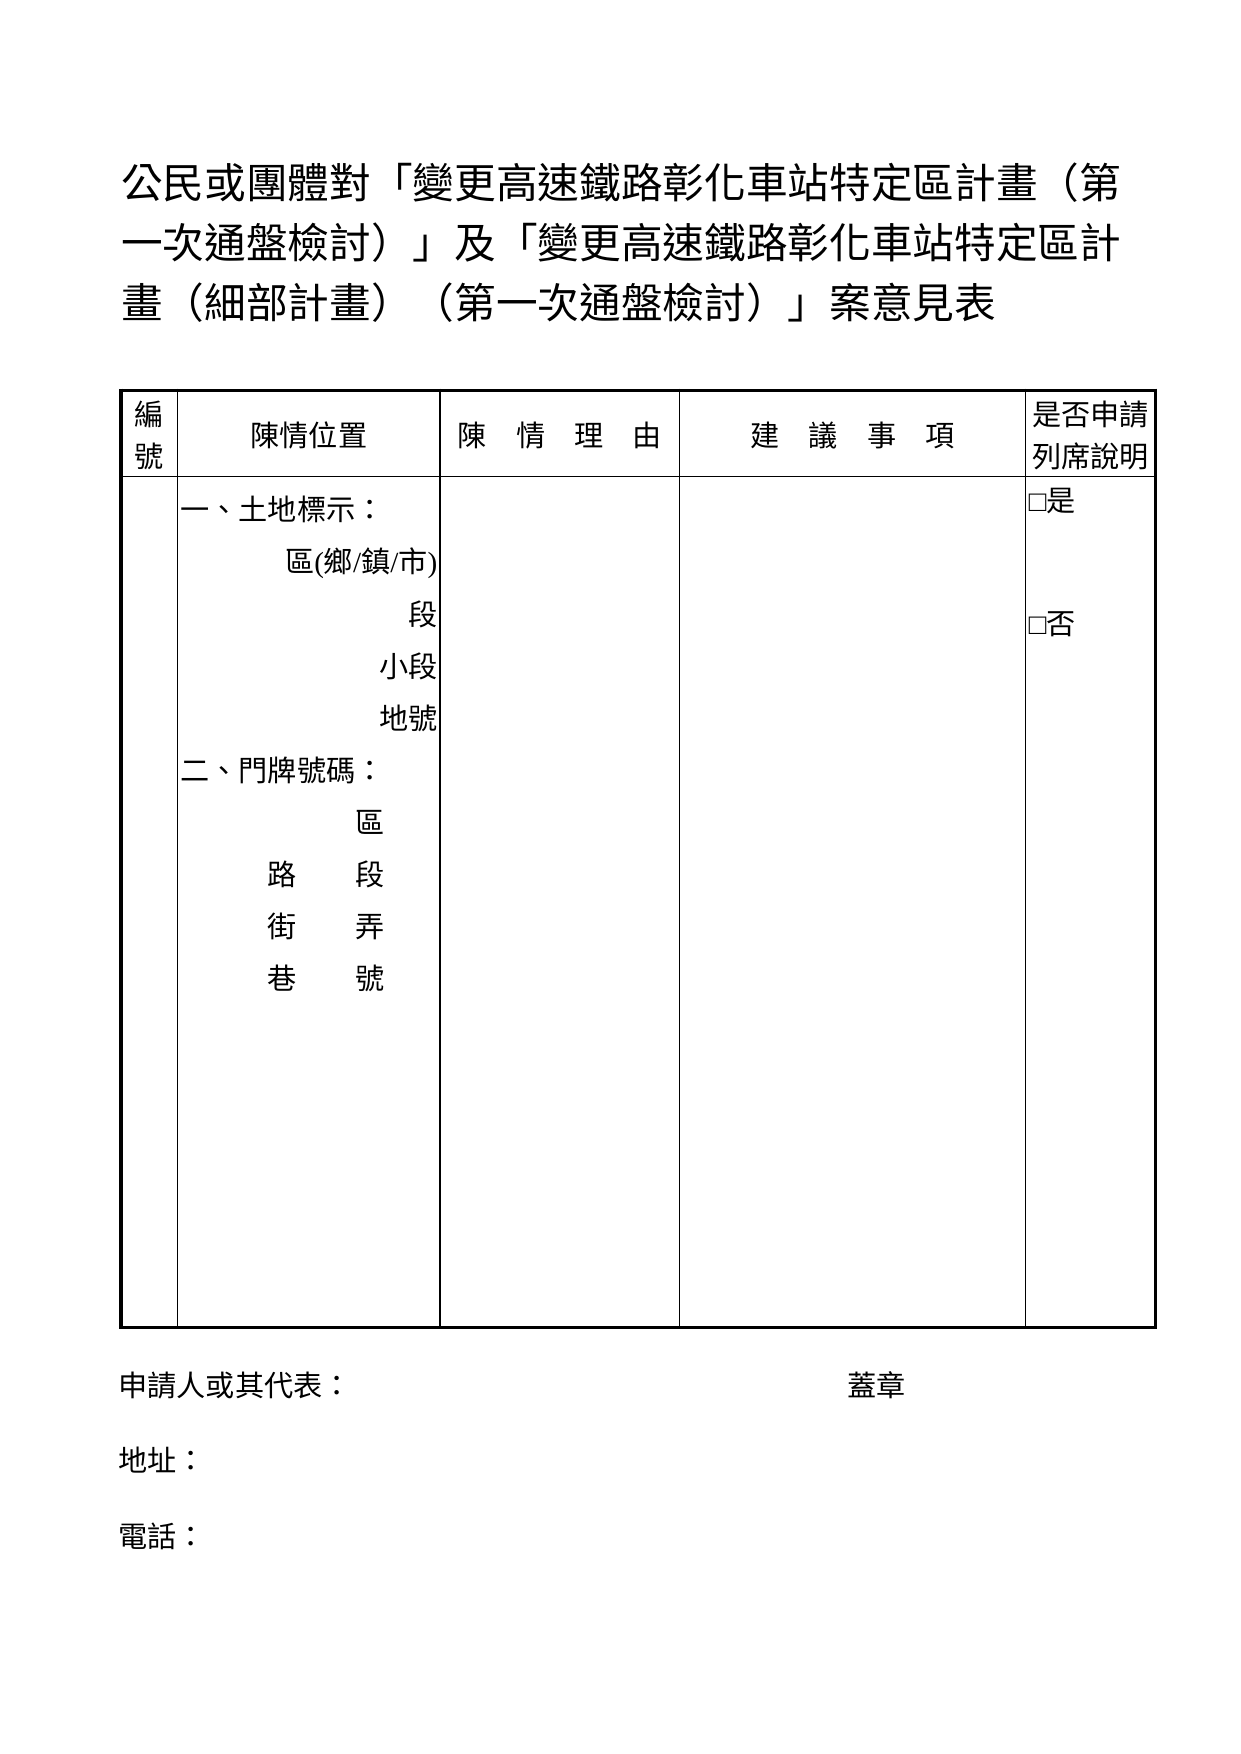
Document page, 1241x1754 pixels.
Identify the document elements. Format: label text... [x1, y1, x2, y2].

table_header 陳 情 理 由 [441, 392, 679, 476]
table_cell [123, 477, 177, 1326]
table_header 建 議 事 項 [680, 392, 1025, 476]
text 地址： [118, 1438, 1122, 1480]
table_header 公民或團體對「變更高速鐵路彰化車站特定區計畫（第一次通盤檢討）」及「變更高速鐵路彰化車站特定區計畫（細部計畫）（第一次通盤檢討）」案意見表 [118, 150, 1143, 331]
table_header 是否申請 列席說明 [1026, 392, 1154, 476]
table_header 陳情位置 [178, 392, 439, 476]
text 電話： [118, 1514, 1122, 1556]
table_cell 一、土地標示： 區(鄉/鎮/市) 段 小段 地號 二、門牌號碼： 區 路 段 街 弄 巷 號 [178, 477, 439, 1326]
table_cell [680, 477, 1025, 1326]
text 申請人或其代表： 蓋章 [118, 1362, 1122, 1404]
table_cell [441, 477, 679, 1326]
table_header 編號 [123, 392, 177, 476]
table_cell □是 □否 [1026, 477, 1154, 1326]
